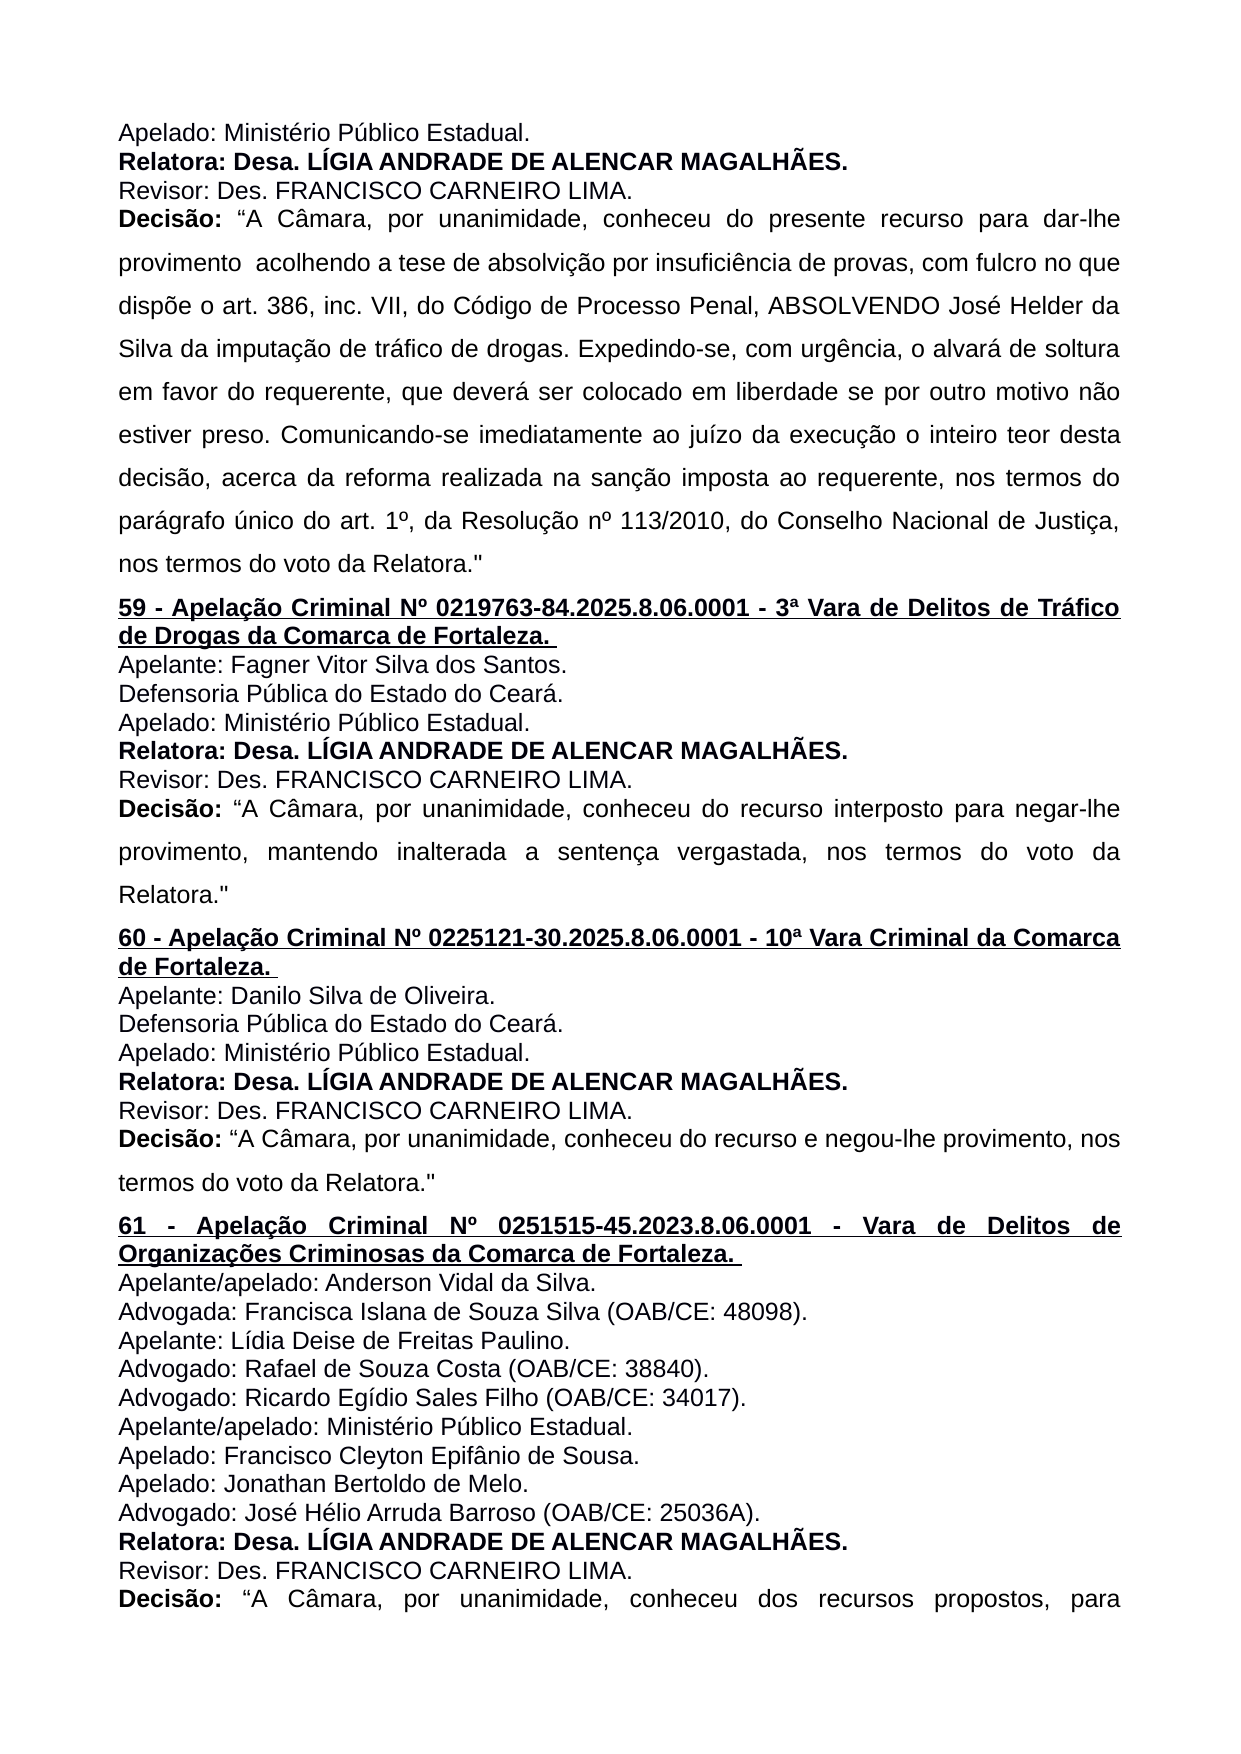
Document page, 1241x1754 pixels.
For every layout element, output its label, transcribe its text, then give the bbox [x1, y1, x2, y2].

text Apelante/apelado: Anderson Vidal da Silva. [118, 1268, 1122, 1297]
text Decisão: “A Câmara, por unanimidade, conheceu dos recursos propostos, para [118, 1584, 1122, 1613]
text Apelante/apelado: Ministério Público Estadual. [118, 1412, 1122, 1441]
text Apelante: Fagner Vitor Silva dos Santos. [118, 650, 1122, 679]
text Revisor: Des. FRANCISCO CARNEIRO LIMA. [118, 1556, 1122, 1584]
text Revisor: Des. FRANCISCO CARNEIRO LIMA. [118, 1096, 1122, 1124]
text Advogado: Rafael de Souza Costa (OAB/CE: 38840). [118, 1354, 1122, 1383]
text 60 - Apelação Criminal Nº 0225121-30.2025.8.06.0001 - 10ª Vara Criminal da Comarca de Fortaleza. [118, 923, 1122, 981]
text Relatora: Desa. LÍGIA ANDRADE DE ALENCAR MAGALHÃES. [118, 147, 1122, 176]
text Advogado: José Hélio Arruda Barroso (OAB/CE: 25036A). [118, 1498, 1122, 1527]
text Revisor: Des. FRANCISCO CARNEIRO LIMA. [118, 765, 1122, 794]
text Apelado: Ministério Público Estadual. [118, 1038, 1122, 1067]
text Revisor: Des. FRANCISCO CARNEIRO LIMA. [118, 176, 1122, 204]
text Defensoria Pública do Estado do Ceará. [118, 1009, 1122, 1038]
text Organizações Criminosas da Comarca de Fortaleza. [118, 1237, 1122, 1268]
text Apelante: Lídia Deise de Freitas Paulino. [118, 1326, 1122, 1354]
text Apelado: Ministério Público Estadual. [118, 707, 1122, 736]
text Apelante: Danilo Silva de Oliveira. [118, 981, 1122, 1009]
text Decisão: “A Câmara, por unanimidade, conheceu do recurso interposto para negar-lhe provimento, mantendo inalterada a sentença vergastada, nos termos do voto da Relatora." [118, 794, 1122, 909]
text Defensoria Pública do Estado do Ceará. [118, 679, 1122, 707]
text Decisão: “A Câmara, por unanimidade, conheceu do recurso e negou-lhe provimento, nos termos do voto da Relatora." [118, 1124, 1122, 1196]
text 59 - Apelação Criminal Nº 0219763-84.2025.8.06.0001 - 3ª Vara de Delitos de Tráfico de Drogas da Comarca de Fortaleza. [118, 592, 1122, 650]
text Relatora: Desa. LÍGIA ANDRADE DE ALENCAR MAGALHÃES. [118, 736, 1122, 765]
text Advogado: Ricardo Egídio Sales Filho (OAB/CE: 34017). [118, 1383, 1122, 1412]
text Relatora: Desa. LÍGIA ANDRADE DE ALENCAR MAGALHÃES. [118, 1067, 1122, 1096]
text Apelado: Jonathan Bertoldo de Melo. [118, 1469, 1122, 1498]
text Advogada: Francisca Islana de Souza Silva (OAB/CE: 48098). [118, 1297, 1122, 1326]
text Decisão: “A Câmara, por unanimidade, conheceu do presente recurso para dar-lhe provimento acolhendo a tese de absolvição por insuficiência de provas, com fulcro no que dispõe o art. 386, inc. VII, do Código de Processo Penal, ABSOLVENDO José Helder da Silva da imputação de tráfico de drogas. Expedindo-se, com urgência, o alvará de soltura em favor do requerente, que deverá ser colocado em liberdade se por outro motivo não estiver preso. Comunicando-se imediatamente ao juízo da execução o inteiro teor desta decisão, acerca da reforma realizada na sanção imposta ao requerente, nos termos do parágrafo único do art. 1º, da Resolução nº 113/2010, do Conselho Nacional de Justiça, nos termos do voto da Relatora." [118, 204, 1122, 578]
text Relatora: Desa. LÍGIA ANDRADE DE ALENCAR MAGALHÃES. [118, 1527, 1122, 1556]
text Apelado: Ministério Público Estadual. [118, 118, 1122, 147]
text 61 - Apelação Criminal Nº 0251515-45.2023.8.06.0001 - Vara de Delitos de [118, 1211, 1122, 1236]
text Apelado: Francisco Cleyton Epifânio de Sousa. [118, 1441, 1122, 1469]
